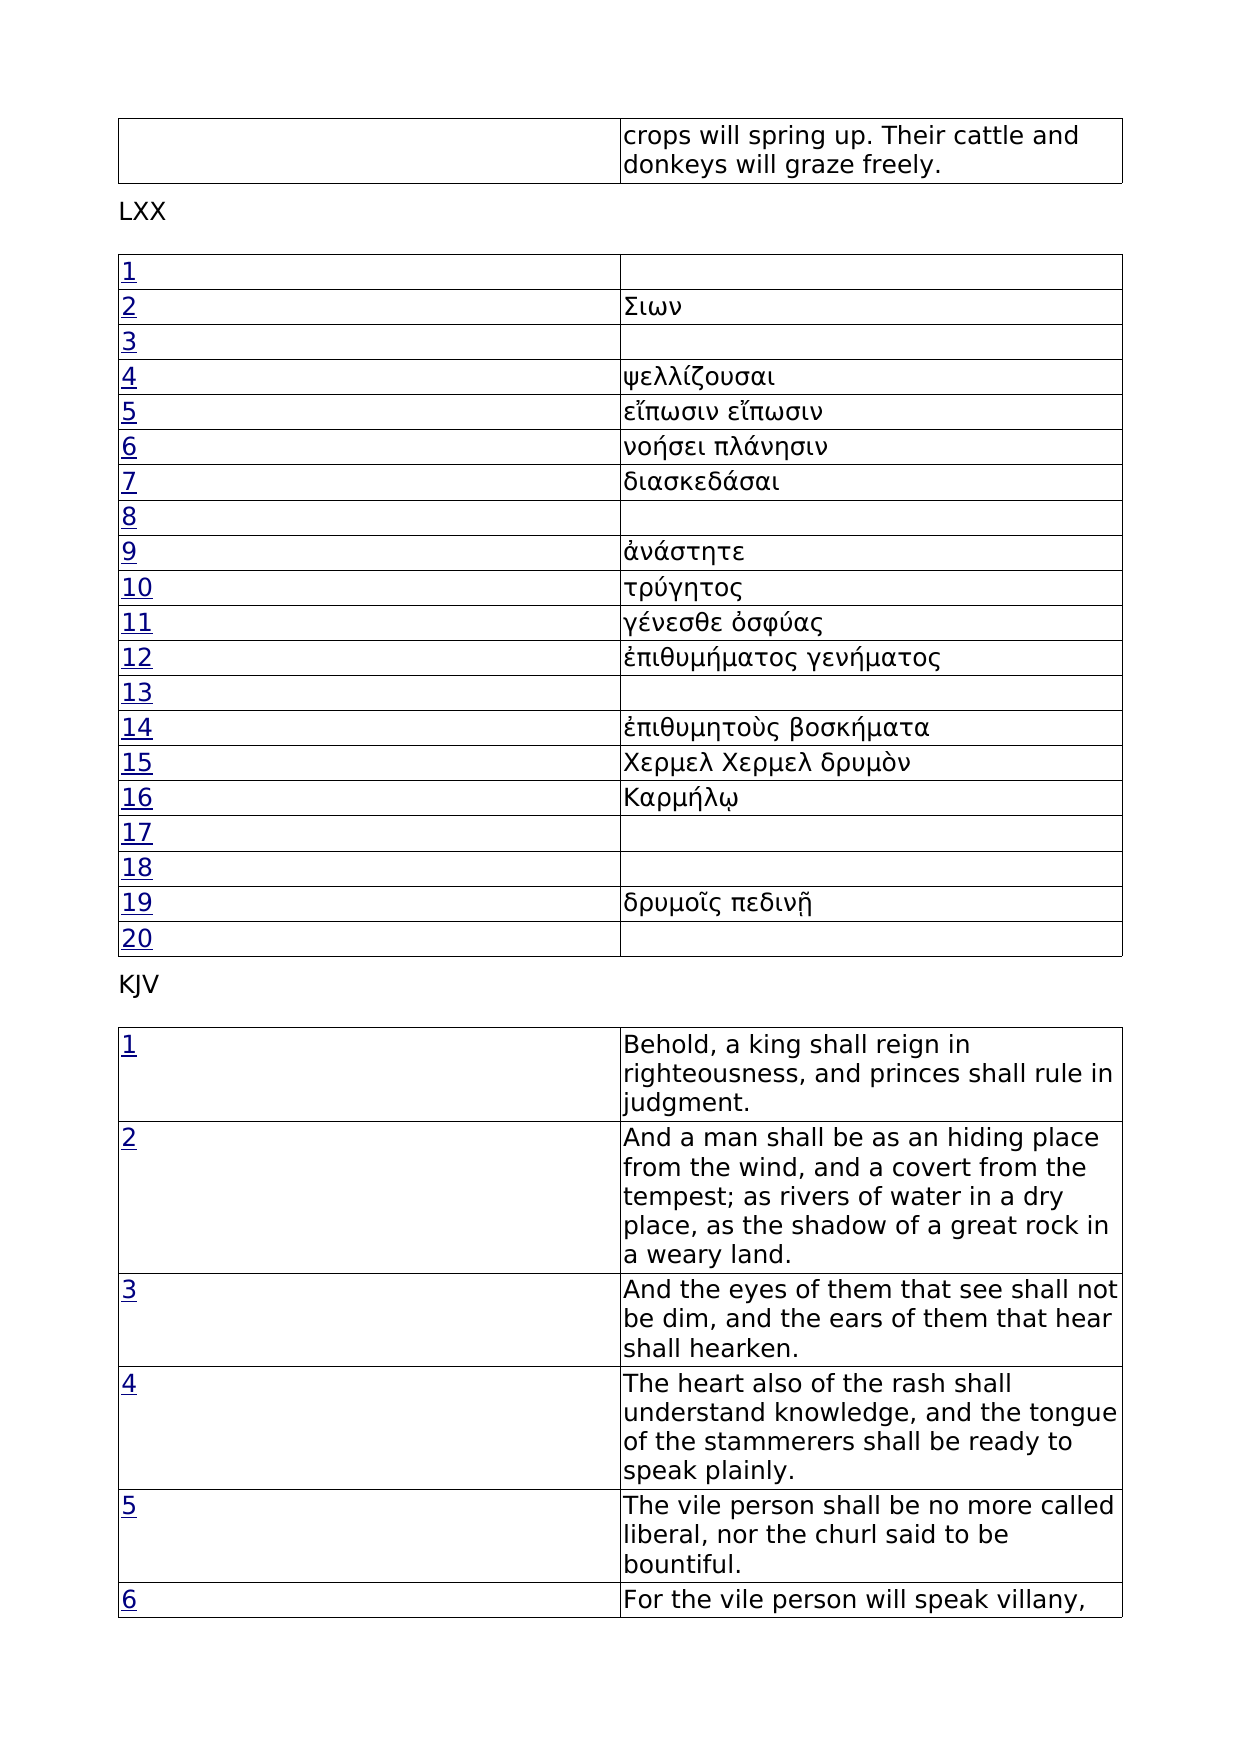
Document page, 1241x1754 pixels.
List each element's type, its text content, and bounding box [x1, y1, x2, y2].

table_cell 14 [119, 711, 620, 745]
table_cell 4 [119, 1367, 620, 1488]
table_cell The vile person shall be no more called liberal, nor the churl said to be bountiful. [621, 1490, 1122, 1582]
table_cell Χερμελ Χερμελ δρυμὸν [621, 746, 1122, 780]
text KJV [118, 971, 1122, 1000]
table_cell 9 [119, 536, 620, 570]
table_header [621, 255, 1122, 289]
table_cell [621, 676, 1122, 710]
table_cell Σιων [621, 290, 1122, 324]
table_cell 17 [119, 816, 620, 851]
table_cell ψελλίζουσαι [621, 360, 1122, 394]
table_cell 3 [119, 1274, 620, 1366]
table_cell 13 [119, 676, 620, 710]
table_cell 3 [119, 325, 620, 359]
table_cell ἀνάστητε [621, 536, 1122, 570]
table_cell 16 [119, 781, 620, 815]
table_cell 2 [119, 1122, 620, 1272]
table_cell ἐπιθυμήματος γενήματος [621, 641, 1122, 675]
table_cell And the eyes of them that see shall not be dim, and the ears of them that hear shall hearken. [621, 1274, 1122, 1366]
table_cell 4 [119, 360, 620, 394]
table_cell δρυμοῖς πεδινῇ [621, 887, 1122, 921]
table_header 1 [119, 1028, 620, 1121]
table_cell [119, 119, 620, 182]
table_cell τρύγητος [621, 571, 1122, 605]
table_cell [621, 325, 1122, 359]
table_cell 2 [119, 290, 620, 324]
table_cell 12 [119, 641, 620, 675]
table_cell [621, 501, 1122, 534]
table_cell διασκεδάσαι [621, 465, 1122, 499]
table_cell [621, 922, 1122, 956]
table_cell 5 [119, 1490, 620, 1582]
table_cell Καρμήλῳ [621, 781, 1122, 815]
text LXX [118, 197, 1122, 226]
table_cell 10 [119, 571, 620, 605]
table_header Behold, a king shall reign in righteousness, and princes shall rule in judgment. [621, 1028, 1122, 1121]
table_cell 6 [119, 1583, 620, 1617]
table_cell 11 [119, 606, 620, 640]
table_cell νοήσει πλάνησιν [621, 430, 1122, 464]
table_cell 7 [119, 465, 620, 499]
table_cell ἐπιθυμητοὺς βοσκήματα [621, 711, 1122, 745]
table_cell [621, 816, 1122, 851]
table_cell 5 [119, 395, 620, 429]
table_cell crops will spring up. Their cattle and donkeys will graze freely. [621, 119, 1122, 182]
table_cell 8 [119, 501, 620, 534]
table_cell 15 [119, 746, 620, 780]
table_cell 6 [119, 430, 620, 464]
table_cell γένεσθε ὀσφύας [621, 606, 1122, 640]
table_cell 18 [119, 852, 620, 886]
table_cell εἴπωσιν εἴπωσιν [621, 395, 1122, 429]
table_cell 20 [119, 922, 620, 956]
table_cell The heart also of the rash shall understand knowledge, and the tongue of the stammerers shall be ready to speak plainly. [621, 1367, 1122, 1488]
table_cell 19 [119, 887, 620, 921]
table_cell And a man shall be as an hiding place from the wind, and a covert from the tempest; as rivers of water in a dry place, as the shadow of a great rock in a weary land. [621, 1122, 1122, 1272]
table_cell For the vile person will speak villany, [621, 1583, 1122, 1617]
table_header 1 [119, 255, 620, 289]
table_cell [621, 852, 1122, 886]
